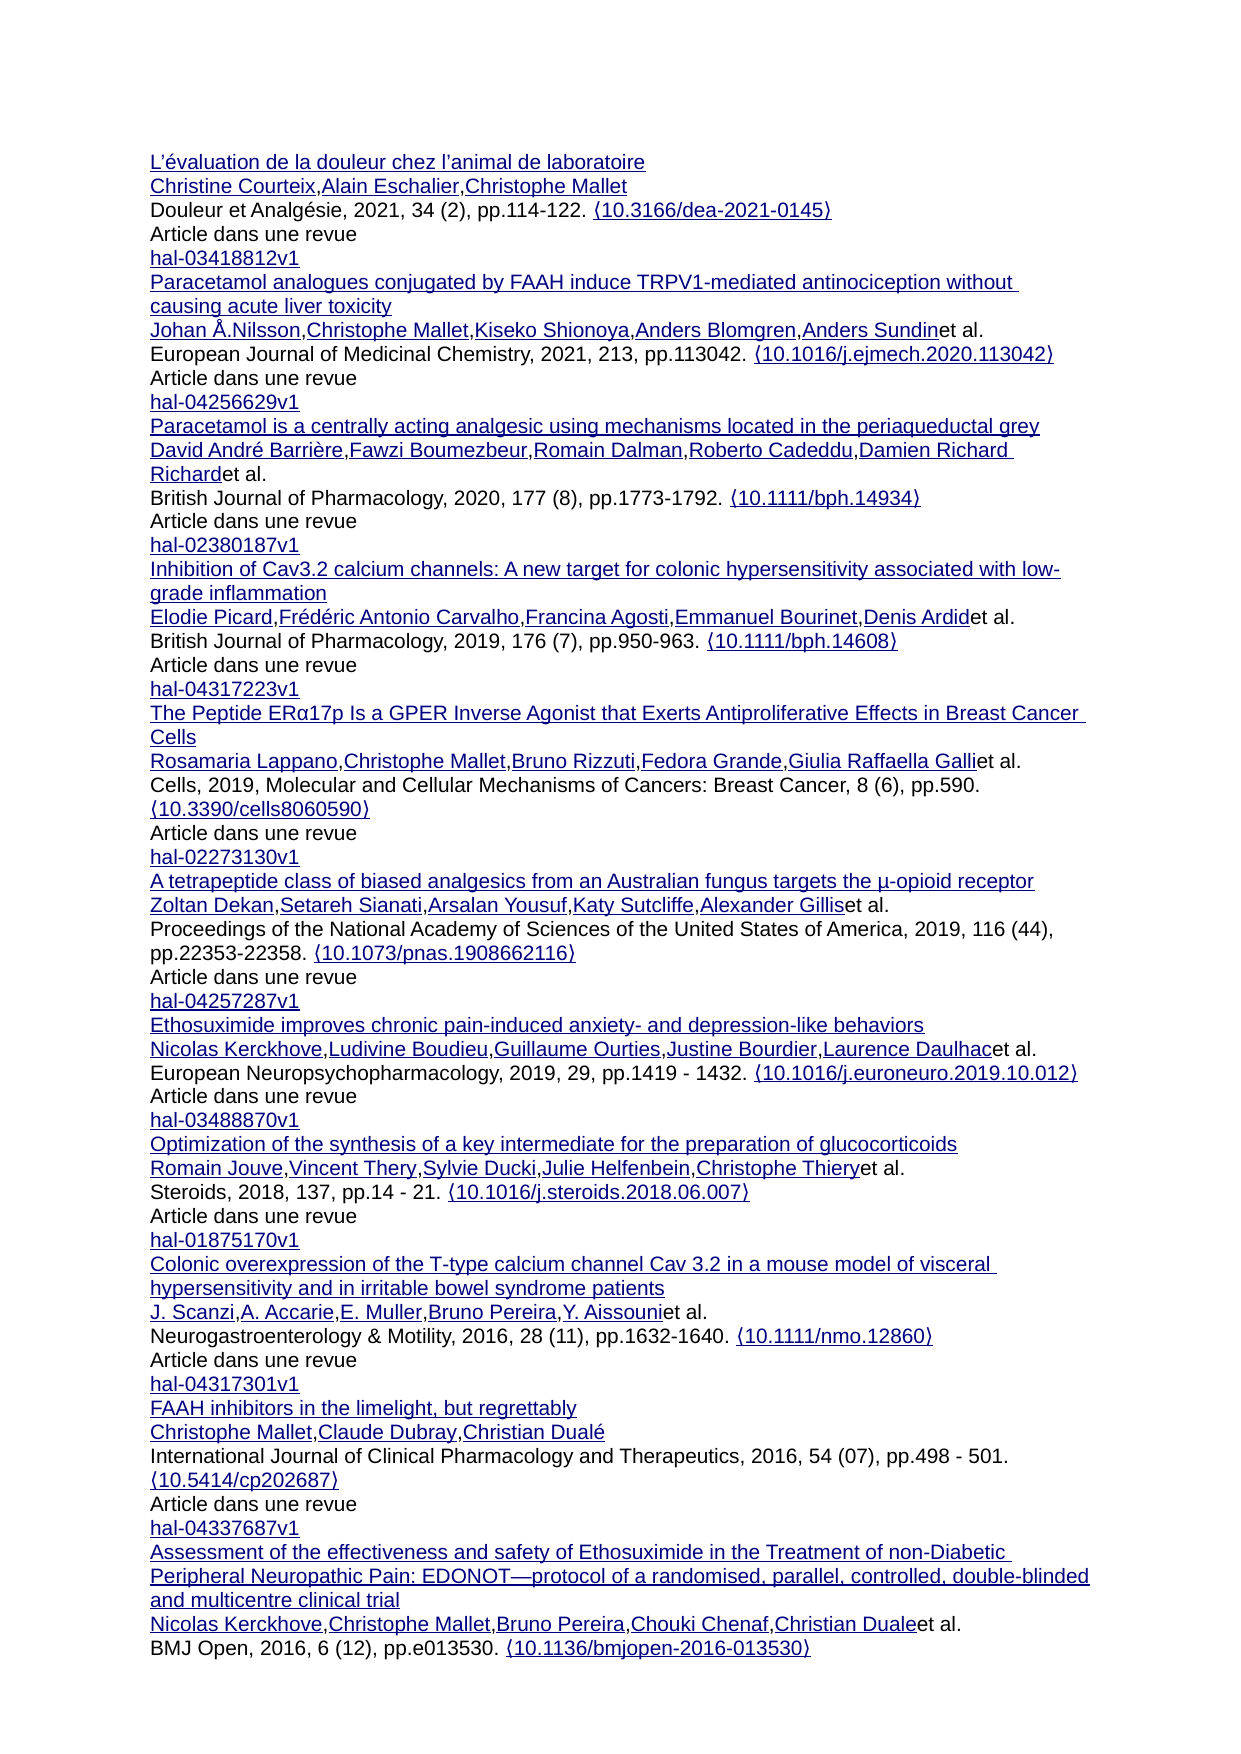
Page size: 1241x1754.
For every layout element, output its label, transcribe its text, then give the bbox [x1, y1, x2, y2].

table_cell Colonic overexpression of the T‐type calcium channel Cav 3.2 in a mouse model of visceral hypersensitivity and in irritable bowel syndrome patients J. Scanzi,A. Accarie,E. Muller,Bruno Pereira,Y. Aissouniet al. Neurogastroenterology & Motility, 2016, 28 (11), pp.1632-1640. ⟨10.1111/nmo.12860⟩ Article dans une revue hal-04317301v1 [150, 1252, 1090, 1396]
table_cell A tetrapeptide class of biased analgesics from an Australian fungus targets the µ-opioid receptor Zoltan Dekan,Setareh Sianati,Arsalan Yousuf,Katy Sutcliffe,Alexander Gilliset al. Proceedings of the National Academy of Sciences of the United States of America, 2019, 116 (44), pp.22353-22358. ⟨10.1073/pnas.1908662116⟩ Article dans une revue hal-04257287v1 [150, 869, 1090, 1012]
table_cell L’évaluation de la douleur chez l’animal de laboratoire Christine Courteix,Alain Eschalier,Christophe Mallet Douleur et Analgésie, 2021, 34 (2), pp.114-122. ⟨10.3166/dea-2021-0145⟩ Article dans une revue hal-03418812v1 [150, 150, 1090, 270]
table_cell Paracetamol analogues conjugated by FAAH induce TRPV1-mediated antinociception without causing acute liver toxicity Johan Å.Nilsson,Christophe Mallet,Kiseko Shionoya,Anders Blomgren,Anders Sundinet al. European Journal of Medicinal Chemistry, 2021, 213, pp.113042. ⟨10.1016/j.ejmech.2020.113042⟩ Article dans une revue hal-04256629v1 [150, 270, 1090, 413]
table_cell Ethosuximide improves chronic pain-induced anxiety- and depression-like behaviors Nicolas Kerckhove,Ludivine Boudieu,Guillaume Ourties,Justine Bourdier,Laurence Daulhacet al. European Neuropsychopharmacology, 2019, 29, pp.1419 - 1432. ⟨10.1016/j.euroneuro.2019.10.012⟩ Article dans une revue hal-03488870v1 [150, 1013, 1090, 1132]
table_cell Optimization of the synthesis of a key intermediate for the preparation of glucocorticoids Romain Jouve,Vincent Thery,Sylvie Ducki,Julie Helfenbein,Christophe Thieryet al. Steroids, 2018, 137, pp.14 - 21. ⟨10.1016/j.steroids.2018.06.007⟩ Article dans une revue hal-01875170v1 [150, 1132, 1090, 1252]
table_cell and multicentre clinical trial Nicolas Kerckhove,Christophe Mallet,Bruno Pereira,Chouki Chenaf,Christian Dualeet al. BMJ Open, 2016, 6 (12), pp.e013530. ⟨10.1136/bmjopen-2016-013530⟩ [150, 1586, 1090, 1659]
table_cell FAAH inhibitors in the limelight, but regrettably Christophe Mallet,Claude Dubray,Christian Dualé International Journal of Clinical Pharmacology and Therapeutics, 2016, 54 (07), pp.498 - 501. ⟨10.5414/cp202687⟩ Article dans une revue hal-04337687v1 [150, 1396, 1090, 1539]
table_cell The Peptide ERα17p Is a GPER Inverse Agonist that Exerts Antiproliferative Effects in Breast Cancer Cells Rosamaria Lappano,Christophe Mallet,Bruno Rizzuti,Fedora Grande,Giulia Raffaella Galliet al. Cells, 2019, Molecular and Cellular Mechanisms of Cancers: Breast Cancer, 8 (6), pp.590. ⟨10.3390/cells8060590⟩ Article dans une revue hal-02273130v1 [150, 701, 1090, 869]
table_cell Paracetamol is a centrally acting analgesic using mechanisms located in the periaqueductal grey David André Barrière,Fawzi Boumezbeur,Romain Dalman,Roberto Cadeddu,Damien Richard Richardet al. British Journal of Pharmacology, 2020, 177 (8), pp.1773-1792. ⟨10.1111/bph.14934⟩ Article dans une revue hal-02380187v1 [150, 414, 1090, 557]
table_cell Assessment of the effectiveness and safety of Ethosuximide in the Treatment of non-Diabetic Peripheral Neuropathic Pain: EDONOT—protocol of a randomised, parallel, controlled, double-blinded [150, 1540, 1090, 1584]
table_cell Inhibition of Cav3.2 calcium channels: A new target for colonic hypersensitivity associated with low‐grade inflammation Elodie Picard,Frédéric Antonio Carvalho,Francina Agosti,Emmanuel Bourinet,Denis Ardidet al. British Journal of Pharmacology, 2019, 176 (7), pp.950-963. ⟨10.1111/bph.14608⟩ Article dans une revue hal-04317223v1 [150, 557, 1090, 701]
